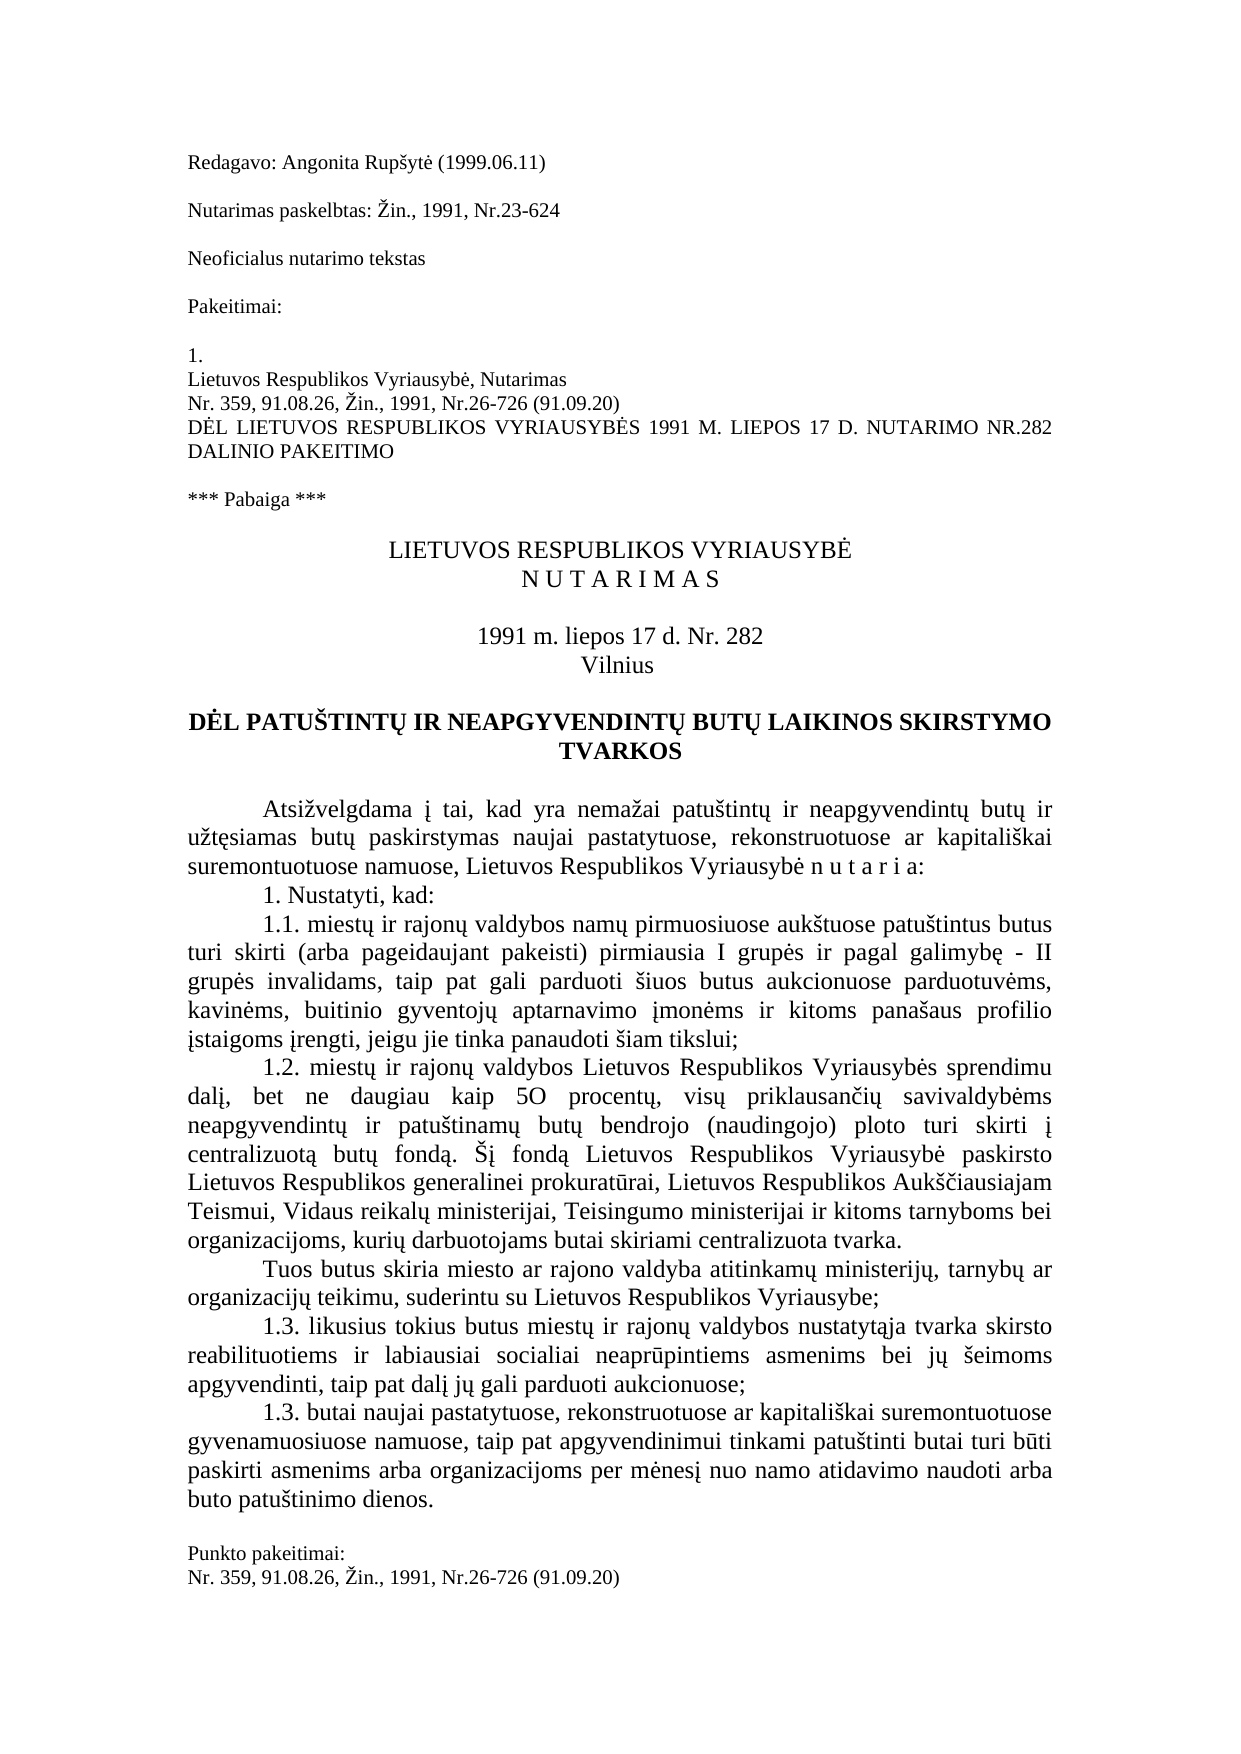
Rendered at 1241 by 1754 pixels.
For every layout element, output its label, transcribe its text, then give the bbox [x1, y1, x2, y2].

text Nr. 359, 91.08.26, Žin., 1991, Nr.26-726 (91.09.20) [187, 1565, 1053, 1589]
text Punkto pakeitimai: [187, 1541, 1053, 1565]
text 1.3. likusius tokius butus miestų ir rajonų valdybos nustatytąja tvarka skirsto reabilituotiems ir labiausiai socialiai neaprūpintiems asmenims bei jų šeimoms apgyvendinti, taip pat dalį jų gali parduoti aukcionuose; [187, 1311, 1053, 1397]
text Atsižvelgdama į tai, kad yra nemažai patuštintų ir neapgyvendintų butų ir užtęsiamas butų paskirstymas naujai pastatytuose, rekonstruotuose ar kapitališkai suremontuotuose namuose, Lietuvos Respublikos Vyriausybė n u t a r i a: [187, 794, 1053, 880]
text *** Pabaiga *** [187, 487, 1053, 511]
text Vilnius [187, 650, 1053, 679]
text DĖL LIETUVOS RESPUBLIKOS VYRIAUSYBĖS 1991 M. LIEPOS 17 D. NUTARIMO NR.282 DALINIO PAKEITIMO [187, 415, 1053, 463]
text Lietuvos Respublikos Vyriausybė, Nutarimas [187, 367, 1053, 391]
text 1. Nustatyti, kad: [187, 880, 1053, 909]
text 1.1. miestų ir rajonų valdybos namų pirmuosiuose aukštuose patuštintus butus turi skirti (arba pageidaujant pakeisti) pirmiausia I grupės ir pagal galimybę - II grupės invalidams, taip pat gali parduoti šiuos butus aukcionuose parduotuvėms, kavinėms, buitinio gyventojų aptarnavimo įmonėms ir kitoms panašaus profilio įstaigoms įrengti, jeigu jie tinka panaudoti šiam tikslui; [187, 909, 1053, 1052]
text 1. [187, 342, 1053, 367]
text Nr. 359, 91.08.26, Žin., 1991, Nr.26-726 (91.09.20) [187, 391, 1053, 415]
text DĖL PATUŠTINTŲ IR NEAPGYVENDINTŲ BUTŲ LAIKINOS SKIRSTYMO TVARKOS [187, 707, 1053, 765]
text N U T A R I M A S [187, 564, 1053, 592]
text 1.2. miestų ir rajonų valdybos Lietuvos Respublikos Vyriausybės sprendimu dalį, bet ne daugiau kaip 5O procentų, visų priklausančių savivaldybėms neapgyvendintų ir patuštinamų butų bendrojo (naudingojo) ploto turi skirti į centralizuotą butų fondą. Šį fondą Lietuvos Respublikos Vyriausybė paskirsto Lietuvos Respublikos generalinei prokuratūrai, Lietuvos Respublikos Aukščiausiajam Teismui, Vidaus reikalų ministerijai, Teisingumo ministerijai ir kitoms tarnyboms bei organizacijoms, kurių darbuotojams butai skiriami centralizuota tvarka. [187, 1052, 1053, 1254]
text 1.3. butai naujai pastatytuose, rekonstruotuose ar kapitališkai suremontuotuose gyvenamuosiuose namuose, taip pat apgyvendinimui tinkami patuštinti butai turi būti paskirti asmenims arba organizacijoms per mėnesį nuo namo atidavimo naudoti arba buto patuštinimo dienos. [187, 1397, 1053, 1512]
text Nutarimas paskelbtas: Žin., 1991, Nr.23-624 [187, 198, 1053, 222]
text Redagavo: Angonita Rupšytė (1999.06.11) [187, 150, 1053, 174]
text LIETUVOS RESPUBLIKOS VYRIAUSYBĖ [187, 535, 1053, 564]
text Tuos butus skiria miesto ar rajono valdyba atitinkamų ministerijų, tarnybų ar organizacijų teikimu, suderintu su Lietuvos Respublikos Vyriausybe; [187, 1254, 1053, 1311]
text Neoficialus nutarimo tekstas [187, 246, 1053, 270]
text 1991 m. liepos 17 d. Nr. 282 [187, 621, 1053, 650]
text Pakeitimai: [187, 294, 1053, 318]
